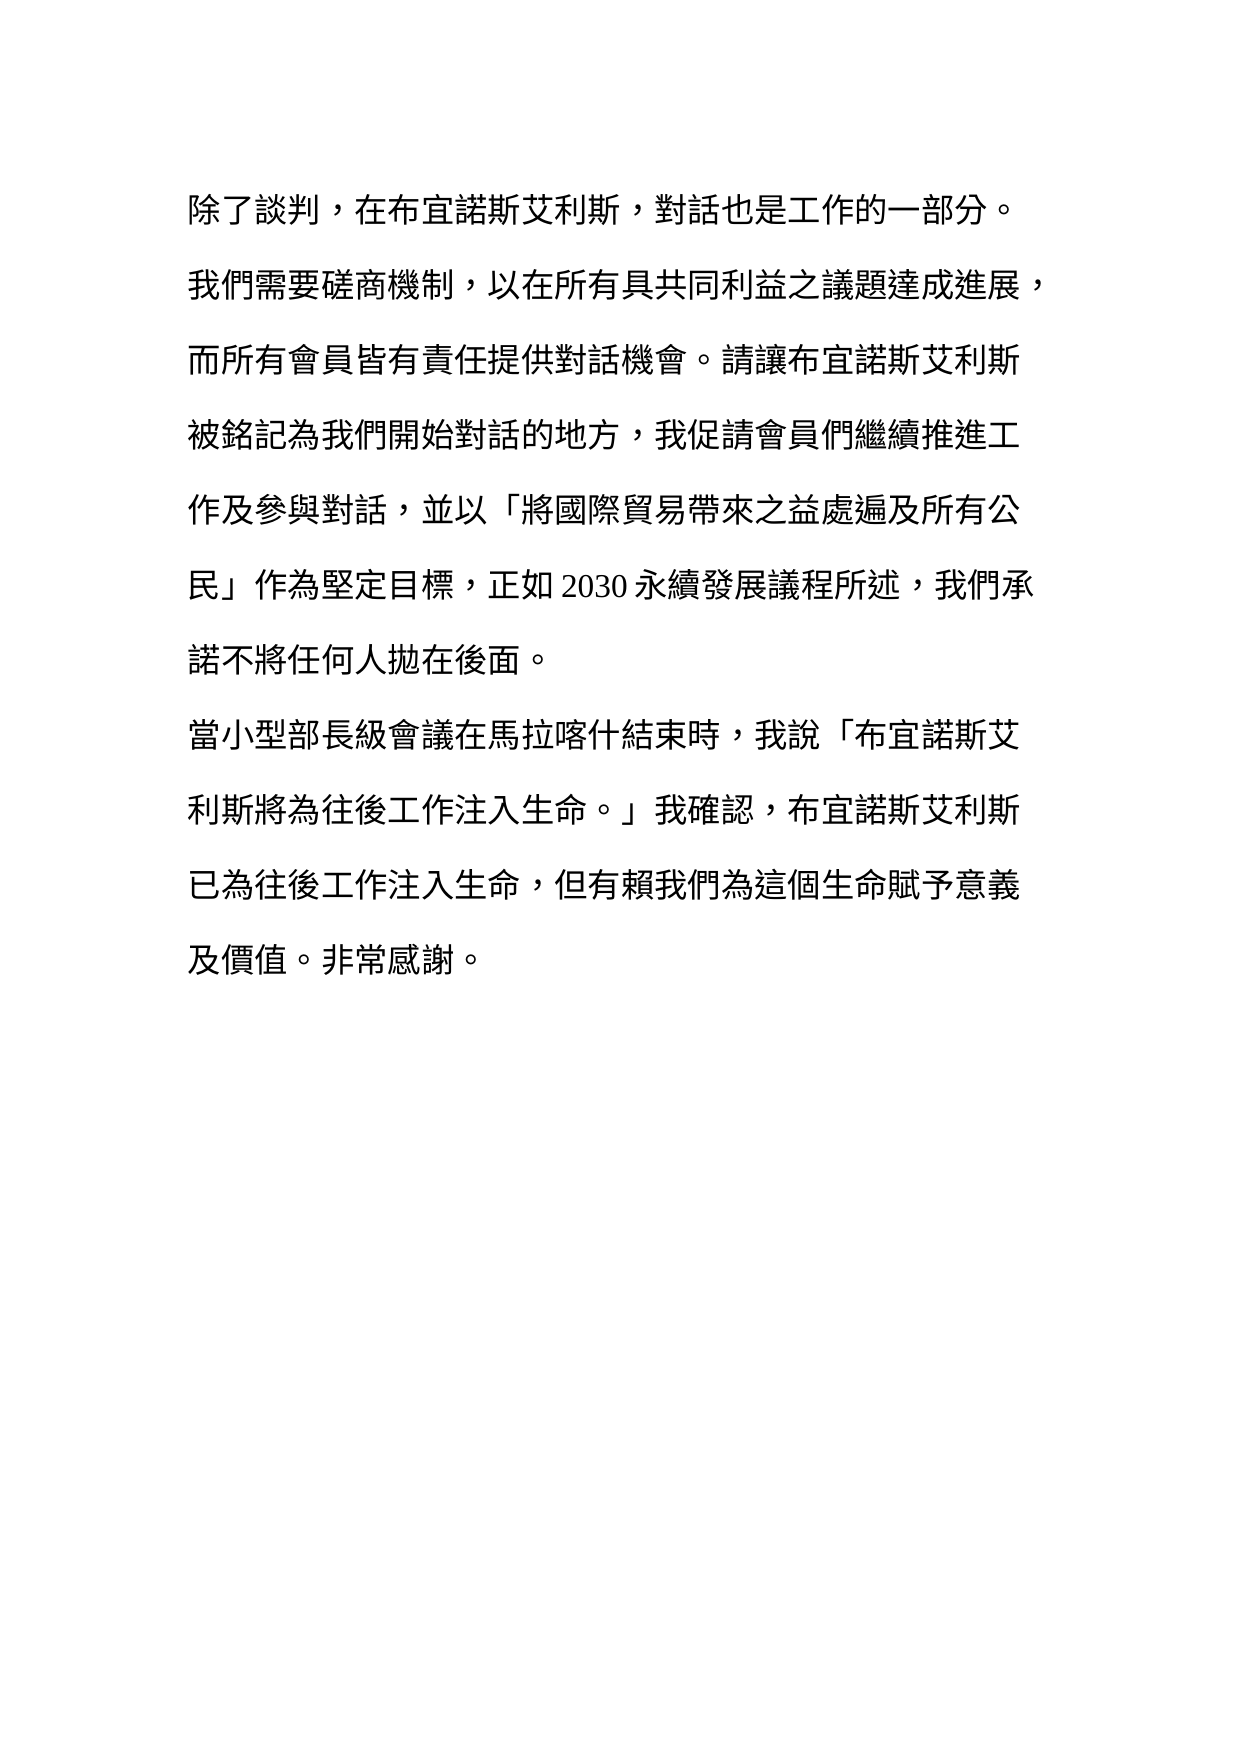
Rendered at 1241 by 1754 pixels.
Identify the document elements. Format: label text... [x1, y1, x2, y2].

text 當小型部長級會議在馬拉喀什結束時，我說「布宜諾斯艾利斯將為往後工作注入生命。」我確認，布宜諾斯艾利斯已為往後工作注入生命，但有賴我們為這個生命賦予意義及價值。非常感謝。 [187, 689, 1053, 989]
text 除了談判，在布宜諾斯艾利斯，對話也是工作的一部分。我們需要磋商機制，以在所有具共同利益之議題達成進展，而所有會員皆有責任提供對話機會。請讓布宜諾斯艾利斯被銘記為我們開始對話的地方，我促請會員們繼續推進工作及參與對話，並以「將國際貿易帶來之益處遍及所有公民」作為堅定目標，正如2030永續發展議程所述，我們承諾不將任何人拋在後面。 [187, 164, 1053, 689]
